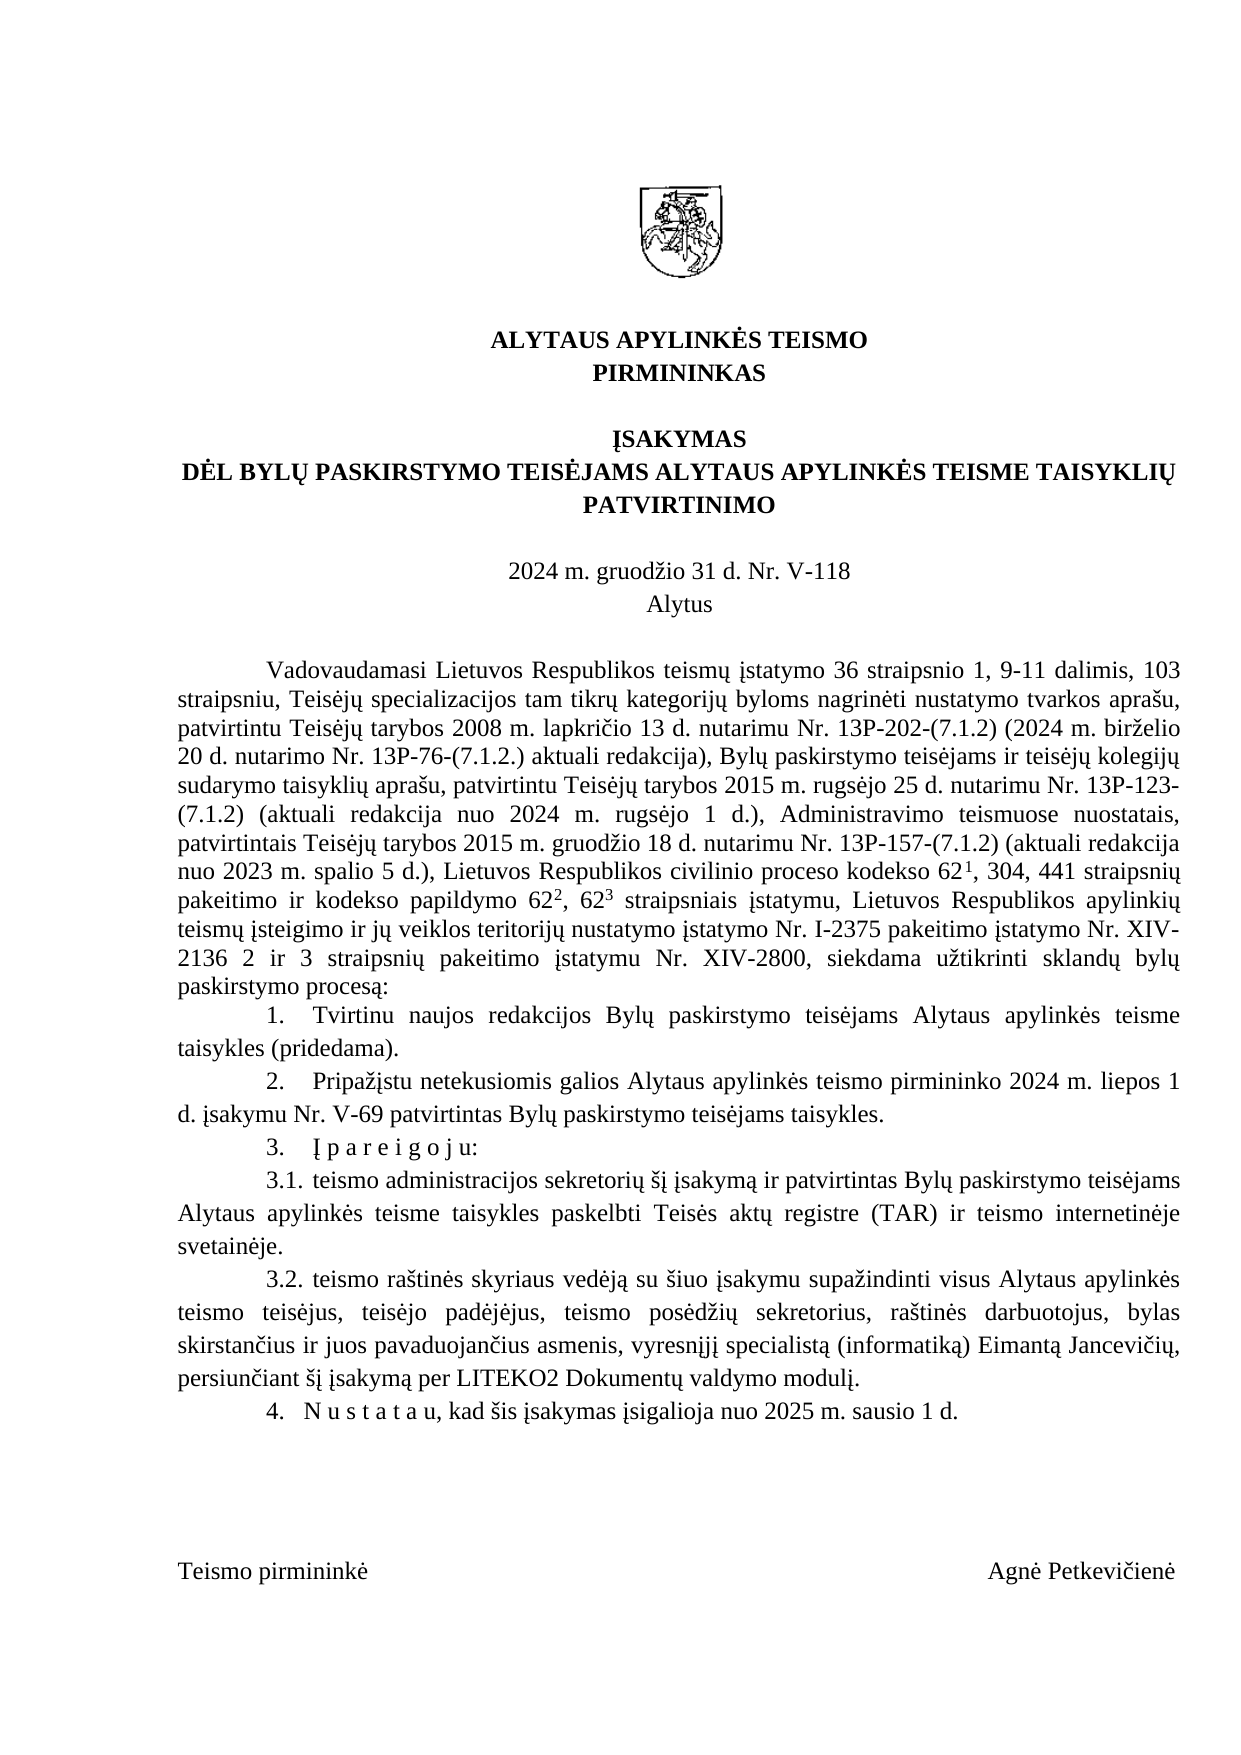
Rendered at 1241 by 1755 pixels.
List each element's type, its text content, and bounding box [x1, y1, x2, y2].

subtitle ĮSAKYMAS [177, 424, 1181, 453]
text 1. Tvirtinu naujos redakcijos Bylų paskirstymo teisėjams Alytaus apylinkės teisme taisykles (pridedama). [177, 1000, 1181, 1062]
text Alytus [177, 589, 1181, 618]
text PIRMININKAS [177, 358, 1181, 387]
text Vadovaudamasi Lietuvos Respublikos teismų įstatymo 36 straipsnio 1, 9-11 dalimis, 103 straipsniu, Teisėjų specializacijos tam tikrų kategorijų byloms nagrinėti nustatymo tvarkos aprašu, patvirtintu Teisėjų tarybos 2008 m. lapkričio 13 d. nutarimu Nr. 13P-202-(7.1.2) (2024 m. birželio 20 d. nutarimo Nr. 13P-76-(7.1.2.) aktuali redakcija), Bylų paskirstymo teisėjams ir teisėjų kolegijų sudarymo taisyklių aprašu, patvirtintu Teisėjų tarybos 2015 m. rugsėjo 25 d. nutarimu Nr. 13P-123-(7.1.2) (aktuali redakcija nuo 2024 m. rugsėjo 1 d.), Administravimo teismuose nuostatais, patvirtintais Teisėjų tarybos 2015 m. gruodžio 18 d. nutarimu Nr. 13P-157-(7.1.2) (aktuali redakcija nuo 2023 m. spalio 5 d.), Lietuvos Respublikos civilinio proceso kodekso 621, 304, 441 straipsnių pakeitimo ir kodekso papildymo 622, 623 straipsniais įstatymu, Lietuvos Respublikos apylinkių teismų įsteigimo ir jų veiklos teritorijų nustatymo įstatymo Nr. I-2375 pakeitimo įstatymo Nr. XIV-2136 2 ir 3 straipsnių pakeitimo įstatymu Nr. XIV-2800, siekdama užtikrinti sklandų bylų paskirstymo procesą: [177, 655, 1181, 1000]
subtitle DĖL BYLŲ PASKIRSTYMO TEISĖJAMS ALYTAUS APYLINKĖS TEISME TAISYKLIŲ PATVIRTINIMO [177, 457, 1181, 519]
text 3.1. teismo administracijos sekretorių šį įsakymą ir patvirtintas Bylų paskirstymo teisėjams Alytaus apylinkės teisme taisykles paskelbti Teisės aktų registre (TAR) ir teismo internetinėje svetainėje. [177, 1165, 1181, 1260]
text 4. N u s t a t a u, kad šis įsakymas įsigalioja nuo 2025 m. sausio 1 d. [266, 1396, 1181, 1425]
text ALYTAUS APYLINKĖS TEISMO [177, 325, 1181, 354]
text 3. Į p a r e i g o j u: [177, 1132, 1181, 1161]
text Teismo pirmininkė Agnė Petkevičienė [177, 1556, 1181, 1584]
text 2024 m. gruodžio 31 d. Nr. V-118 [177, 556, 1181, 585]
text 2. Pripažįstu netekusiomis galios Alytaus apylinkės teismo pirmininko 2024 m. liepos 1 d. įsakymu Nr. V-69 patvirtintas Bylų paskirstymo teisėjams taisykles. [177, 1066, 1181, 1128]
text 3.2. teismo raštinės skyriaus vedėją su šiuo įsakymu supažindinti visus Alytaus apylinkės teismo teisėjus, teisėjo padėjėjus, teismo posėdžių sekretorius, raštinės darbuotojus, bylas skirstančius ir juos pavaduojančius asmenis, vyresnįjį specialistą (informatiką) Eimantą Jancevičių, persiunčiant šį įsakymą per LITEKO2 Dokumentų valdymo modulį. [177, 1264, 1181, 1392]
